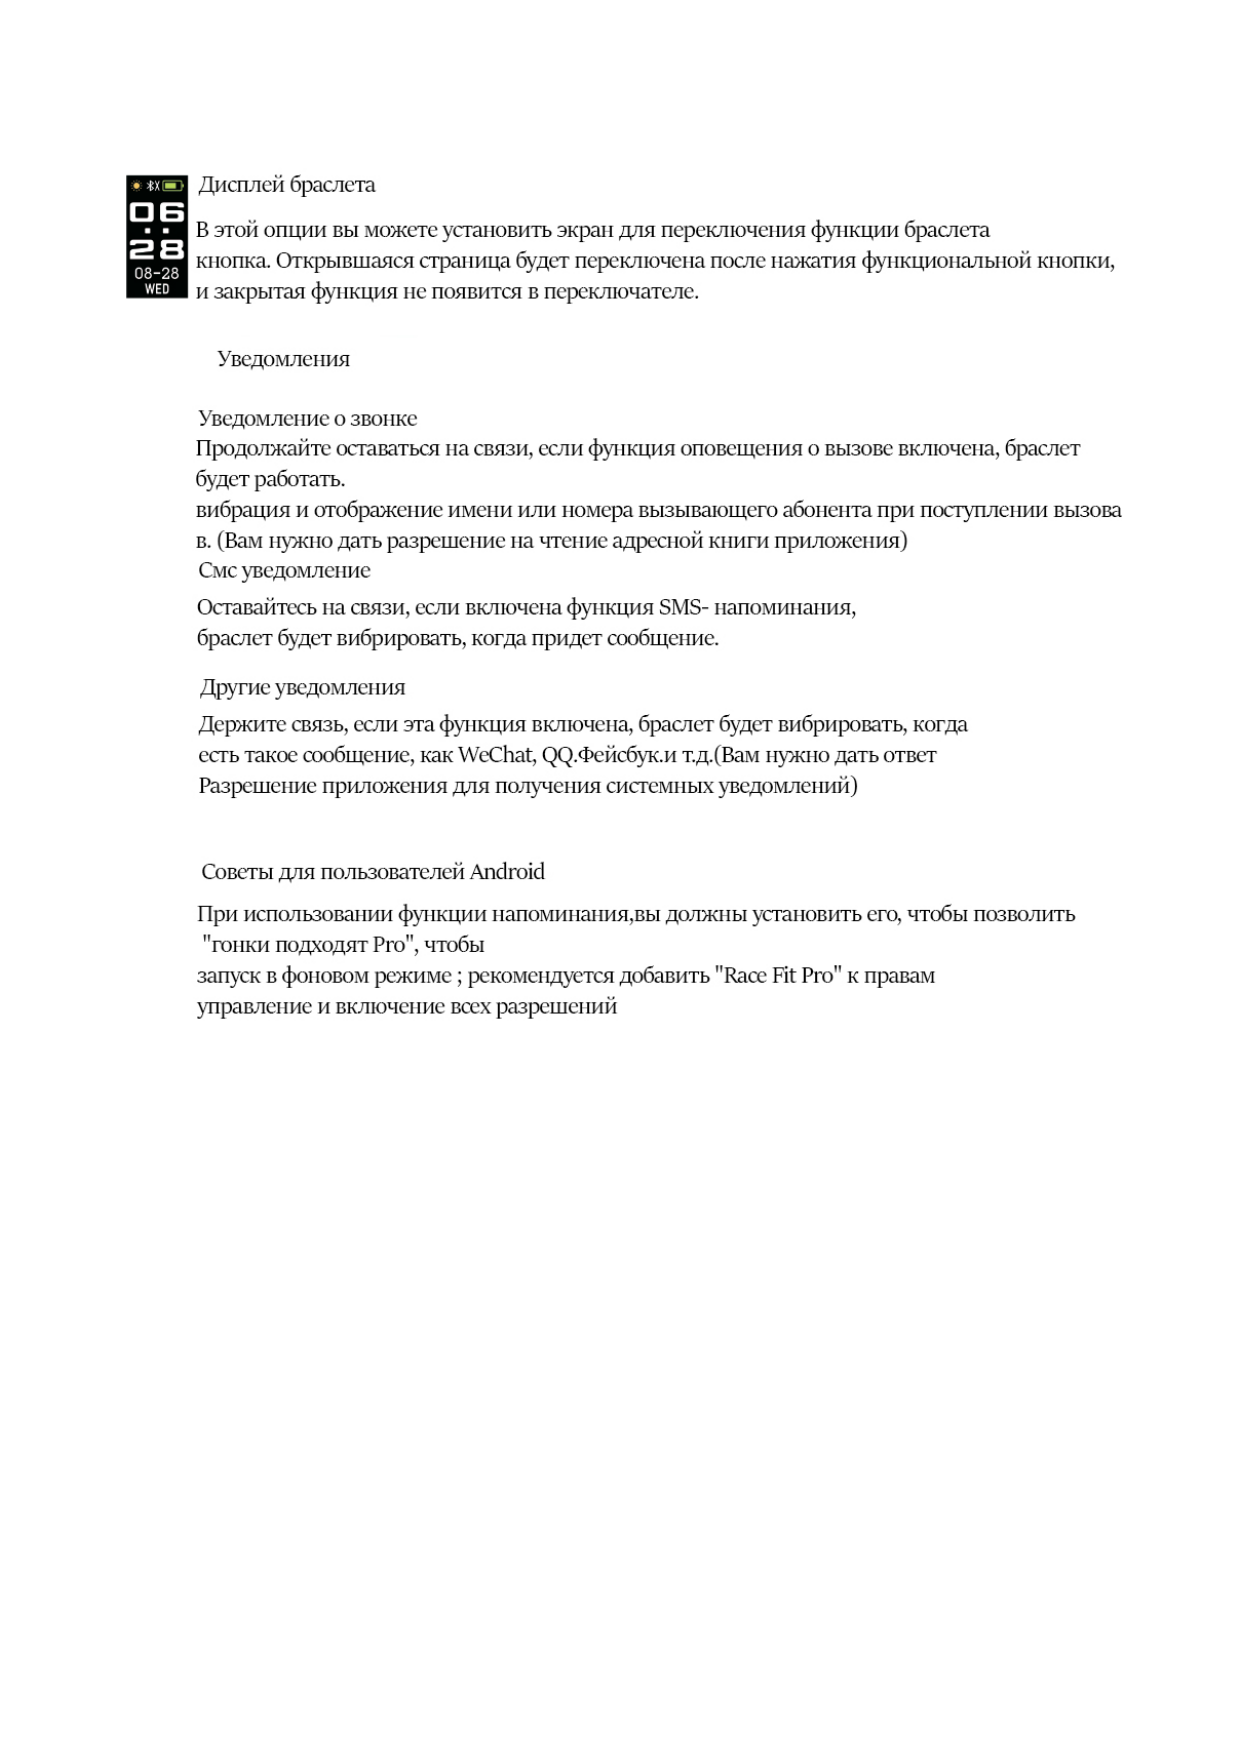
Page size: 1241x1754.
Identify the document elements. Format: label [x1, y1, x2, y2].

picture [118, 118, 1123, 1072]
